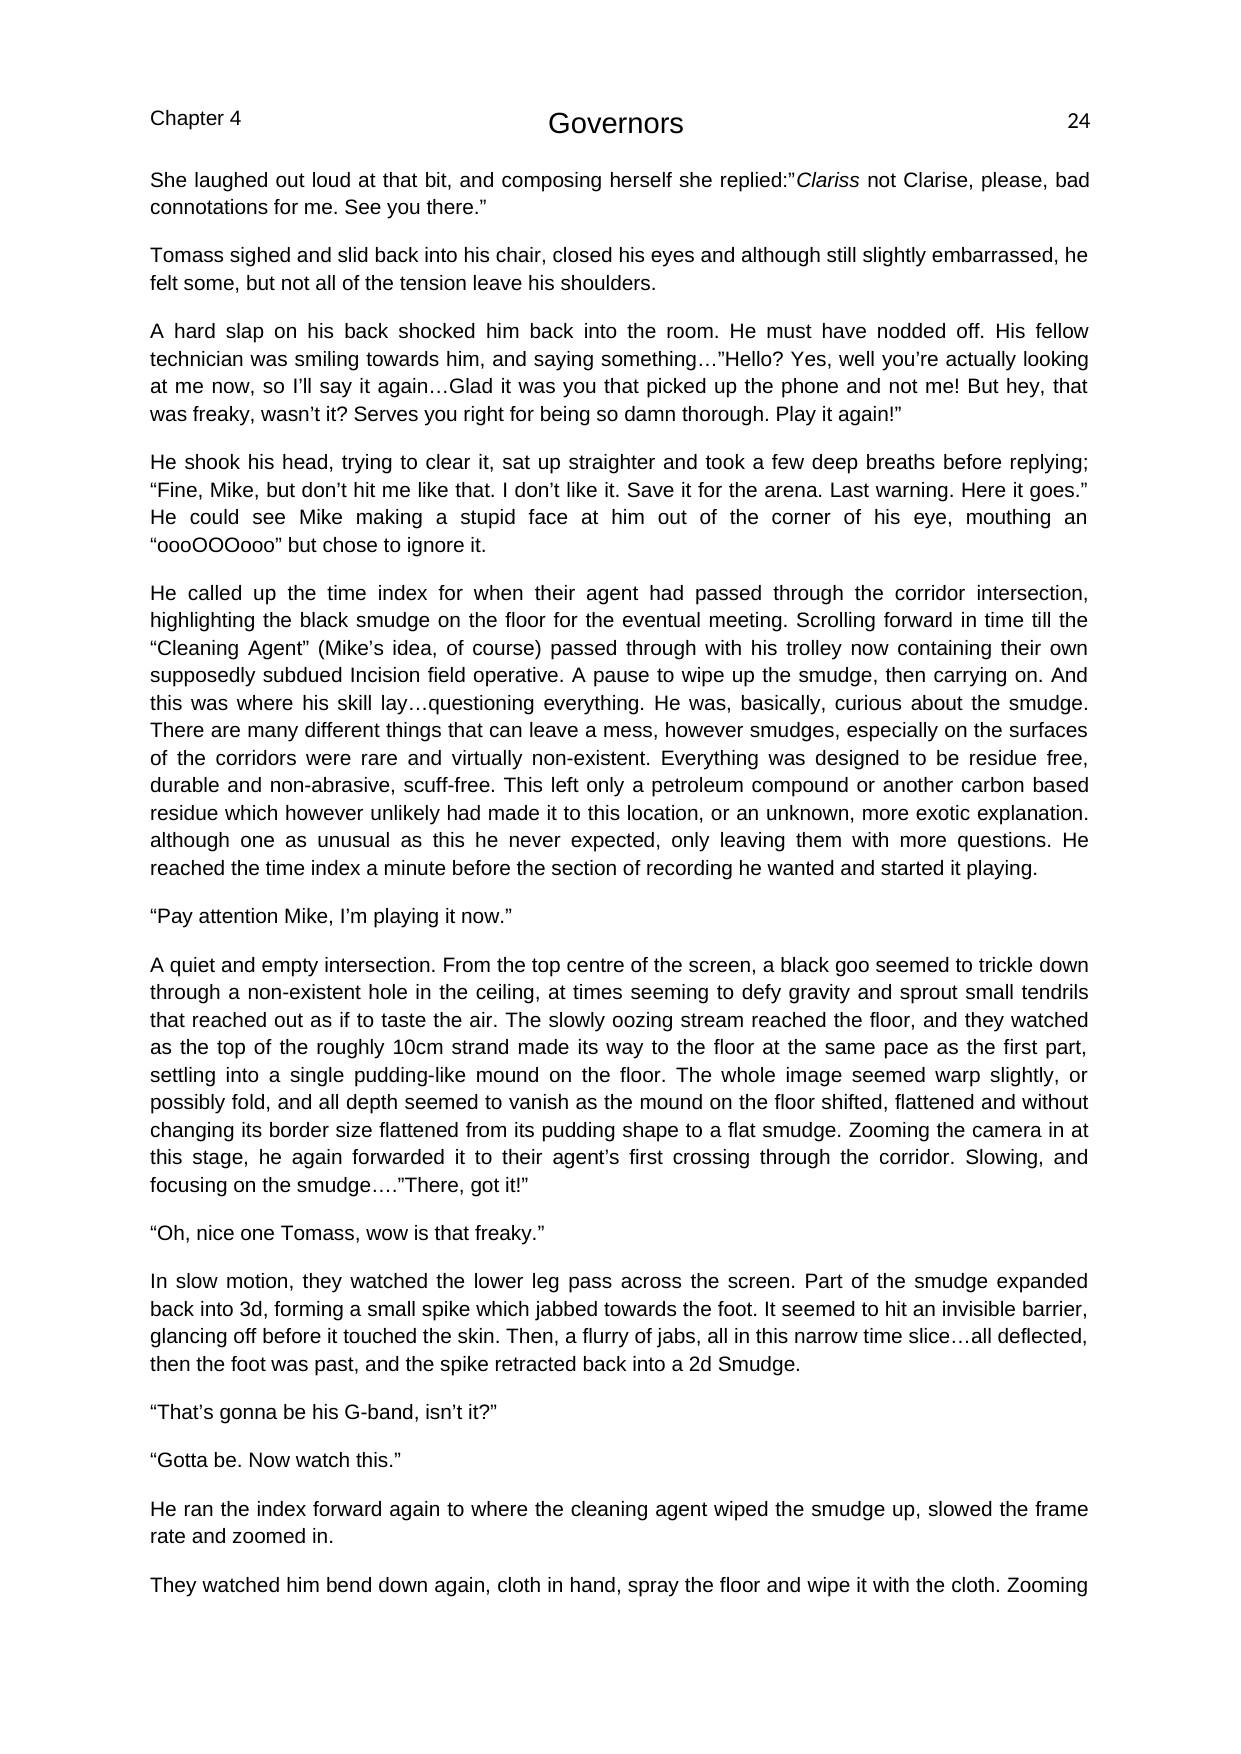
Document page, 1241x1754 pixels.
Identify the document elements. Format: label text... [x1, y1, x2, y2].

text “Oh, nice one Tomass, wow is that freaky.” [150, 1221, 1090, 1245]
text A hard slap on his back shocked him back into the room. He must have nodded off. His fellow technician was smiling towards him, and saying something…”Hello? Yes, well you’re actually looking at me now, so I’ll say it again…Glad it was you that picked up the phone and not me! But hey, that was freaky, wasn’t it? Serves you right for being so damn thorough. Play it again!” [150, 319, 1090, 426]
text “Pay attention Mike, I’m playing it now.” [150, 904, 1090, 928]
text He ran the index forward again to where the cleaning agent wiped the smudge up, slowed the frame rate and zoomed in. [150, 1497, 1090, 1548]
text He called up the time index for when their agent had passed through the corridor intersection, highlighting the black smudge on the floor for the eventual meeting. Scrolling forward in time till the “Cleaning Agent” (Mike’s idea, of course) passed through with his trolley now containing their own supposedly subdued Incision field operative. A pause to wipe up the smudge, then carrying on. And this was where his skill lay…questioning everything. He was, basically, curious about the smudge. There are many different things that can leave a mess, however smudges, especially on the surfaces of the corridors were rare and virtually non-existent. Everything was designed to be residue free, durable and non-abrasive, scuff-free. This left only a petroleum compound or another carbon based residue which however unlikely had made it to this location, or an unknown, more exotic explanation. although one as unusual as this he never expected, only leaving them with more questions. He reached the time index a minute before the section of recording he wanted and started it playing. [150, 581, 1090, 880]
text She laughed out loud at that bit, and composing herself she replied:”Clariss not Clarise, please, bad connotations for me. See you there.” [150, 167, 1090, 219]
text “Gotta be. Now watch this.” [150, 1448, 1090, 1472]
text They watched him bend down again, cloth in hand, spray the floor and wipe it with the cloth. Zooming [150, 1572, 1090, 1596]
text He shook his head, trying to clear it, sat up straighter and took a few deep breaths before replying; “Fine, Mike, but don’t hit me like that. I don’t like it. Save it for the arena. Last warning. Here it goes.” He could see Mike making a stupid face at him out of the corner of his eye, mouthing an “oooOOOooo” but chose to ignore it. [150, 450, 1090, 556]
text A quiet and empty intersection. From the top centre of the screen, a black goo seemed to trickle down through a non-existent hole in the ceiling, at times seeming to defy gravity and sprout small tendrils that reached out as if to taste the air. The slowly oozing stream reached the floor, and they watched as the top of the roughly 10cm strand made its way to the floor at the same pace as the first part, settling into a single pudding-like mound on the floor. The whole image seemed warp slightly, or possibly fold, and all depth seemed to vanish as the mound on the floor shifted, flattened and without changing its border size flattened from its pudding shape to a flat smudge. Zooming the camera in at this stage, he again forwarded it to their agent’s first crossing through the corridor. Slowing, and focusing on the smudge….”There, got it!” [150, 952, 1090, 1196]
text Tomass sighed and slid back into his chair, closed his eyes and although still slightly embarrassed, he felt some, but not all of the tension leave his shoulders. [150, 243, 1090, 295]
text “That’s gonna be his G-band, isn’t it?” [150, 1400, 1090, 1424]
text In slow motion, they watched the lower leg pass across the screen. Part of the smudge expanded back into 3d, forming a small spike which jabbed towards the foot. It seemed to hit an invisible barrier, glancing off before it touched the skin. Then, a flurry of jabs, all in this narrow time slice…all deflected, then the foot was past, and the spike retracted back into a 2d Smudge. [150, 1269, 1090, 1376]
